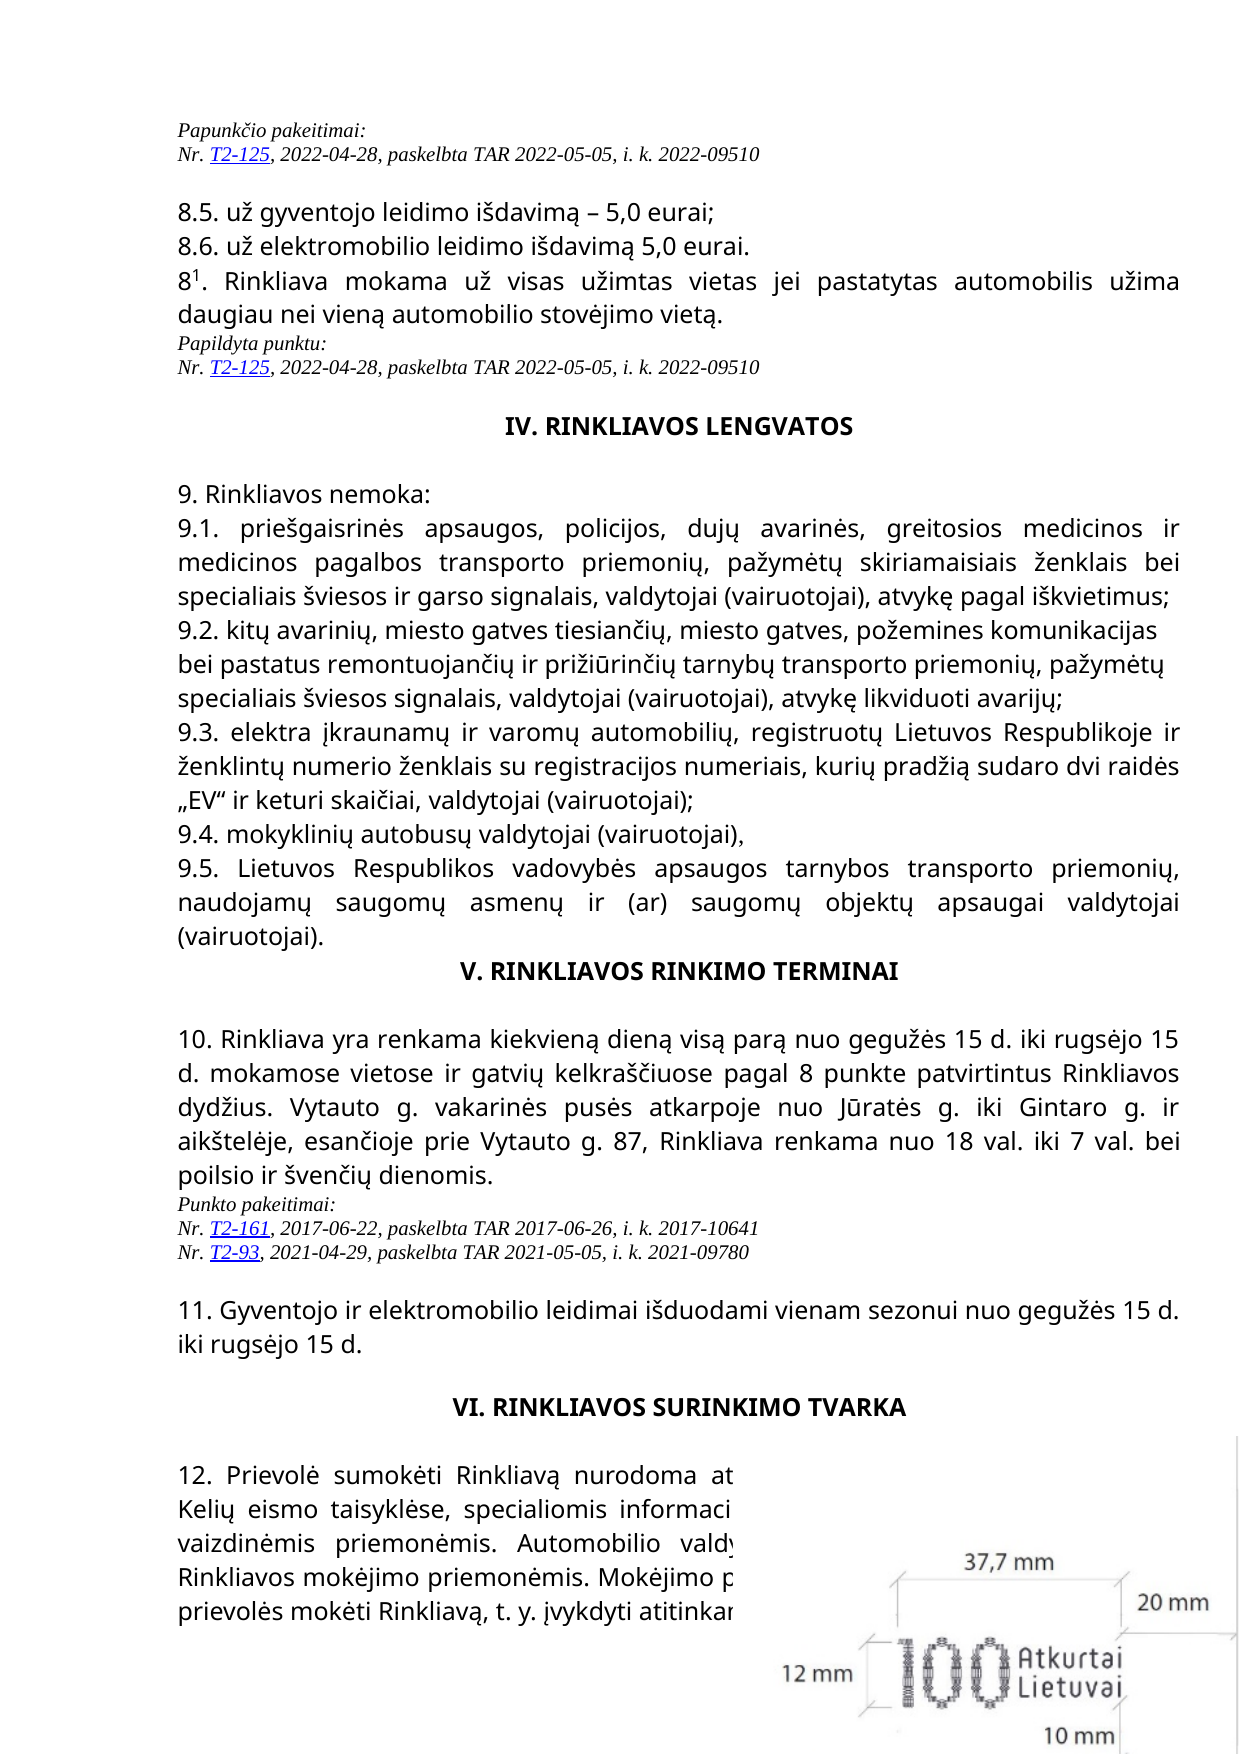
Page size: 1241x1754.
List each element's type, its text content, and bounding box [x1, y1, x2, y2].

text 8.5. už gyventojo leidimo išdavimą – 5,0 eurai; [177, 195, 1181, 229]
text IV. RINKLIAVOS LENGVATOS [177, 408, 1181, 442]
text Papildyta punktu: [177, 331, 1181, 355]
text 9.5. Lietuvos Respublikos vadovybės apsaugos tarnybos transporto priemonių, naudojamų saugomų asmenų ir (ar) saugomų objektų apsaugai valdytojai (vairuotojai). [177, 851, 1181, 953]
text V. RINKLIAVOS RINKIMO TERMINAI [177, 953, 1181, 987]
text 8.6. už elektromobilio leidimo išdavimą 5,0 eurai. [177, 229, 1181, 263]
text 9.4. mokyklinių autobusų valdytojai (vairuotojai), [177, 817, 1181, 851]
text 81. Rinkliava mokama už visas užimtas vietas jei pastatytas automobilis užima daugiau nei vieną automobilio stovėjimo vietą. [177, 263, 1181, 331]
text 9. Rinkliavos nemoka: [177, 476, 1181, 510]
text 9.2. kitų avarinių, miesto gatves tiesiančių, miesto gatves, požemines komunikacijas bei pastatus remontuojančių ir prižiūrinčių tarnybų transporto priemonių, pažymėtų specialiais šviesos signalais, valdytojai (vairuotojai), atvykę likviduoti avarijų; [177, 612, 1181, 715]
text Punkto pakeitimai: [177, 1192, 1181, 1216]
text 11. Gyventojo ir elektromobilio leidimai išduodami vienam sezonui nuo gegužės 15 d. iki rugsėjo 15 d. [177, 1292, 1181, 1361]
text VI. RINKLIAVOS SURINKIMO TVARKA [177, 1389, 1181, 1423]
text 10. Rinkliava yra renkama kiekvieną dieną visą parą nuo gegužės 15 d. iki rugsėjo 15 d. mokamose vietose ir gatvių kelkraščiuose pagal 8 punkte patvirtintus Rinkliavos dydžius. Vytauto g. vakarinės pusės atkarpoje nuo Jūratės g. iki Gintaro g. ir aikštelėje, esančioje prie Vytauto g. 87, Rinkliava renkama nuo 18 val. iki 7 val. bei poilsio ir švenčių dienomis. [177, 1021, 1181, 1192]
text 12. Prievolė sumokėti Rinkliavą nurodoma atitinkamais kelio ženklais, nustatytais Kelių eismo taisyklėse, specialiomis informacinėmis lentelėmis, stendais ir kitomis vaizdinėmis priemonėmis. Automobilio valdytojas privalo iš anksto pasirūpinti Rinkliavos mokėjimo priemonėmis. Mokėjimo priemonių neturėjimas neatleidžia nuo prievolės mokėti Rinkliavą, t. y. įvykdyti atitinkamo kelio ženklo reikalavimą. Nustatyto dydžio Rinkliava mokama: [177, 1457, 732, 1628]
text 9.1. priešgaisrinės apsaugos, policijos, dujų avarinės, greitosios medicinos ir medicinos pagalbos transporto priemonių, pažymėtų skiriamaisiais ženklais bei specialiais šviesos ir garso signalais, valdytojai (vairuotojai), atvykę pagal iškvietimus; [177, 510, 1181, 612]
text Nr. T2-125, 2022-04-28, paskelbta TAR 2022-05-05, i. k. 2022-09510 [177, 142, 1181, 166]
text 9.3. elektra įkraunamų ir varomų automobilių, registruotų Lietuvos Respublikoje ir ženklintų numerio ženklais su registracijos numeriais, kurių pradžią sudaro dvi raidės „EV“ ir keturi skaičiai, valdytojai (vairuotojai); [177, 715, 1181, 817]
text Nr. T2-125, 2022-04-28, paskelbta TAR 2022-05-05, i. k. 2022-09510 [177, 355, 1181, 379]
text Nr. T2-161, 2017-06-22, paskelbta TAR 2017-06-26, i. k. 2017-10641 [177, 1216, 1181, 1240]
text Papunkčio pakeitimai: [177, 118, 1181, 142]
text Nr. T2-93, 2021-04-29, paskelbta TAR 2021-05-05, i. k. 2021-09780 [177, 1240, 1181, 1264]
